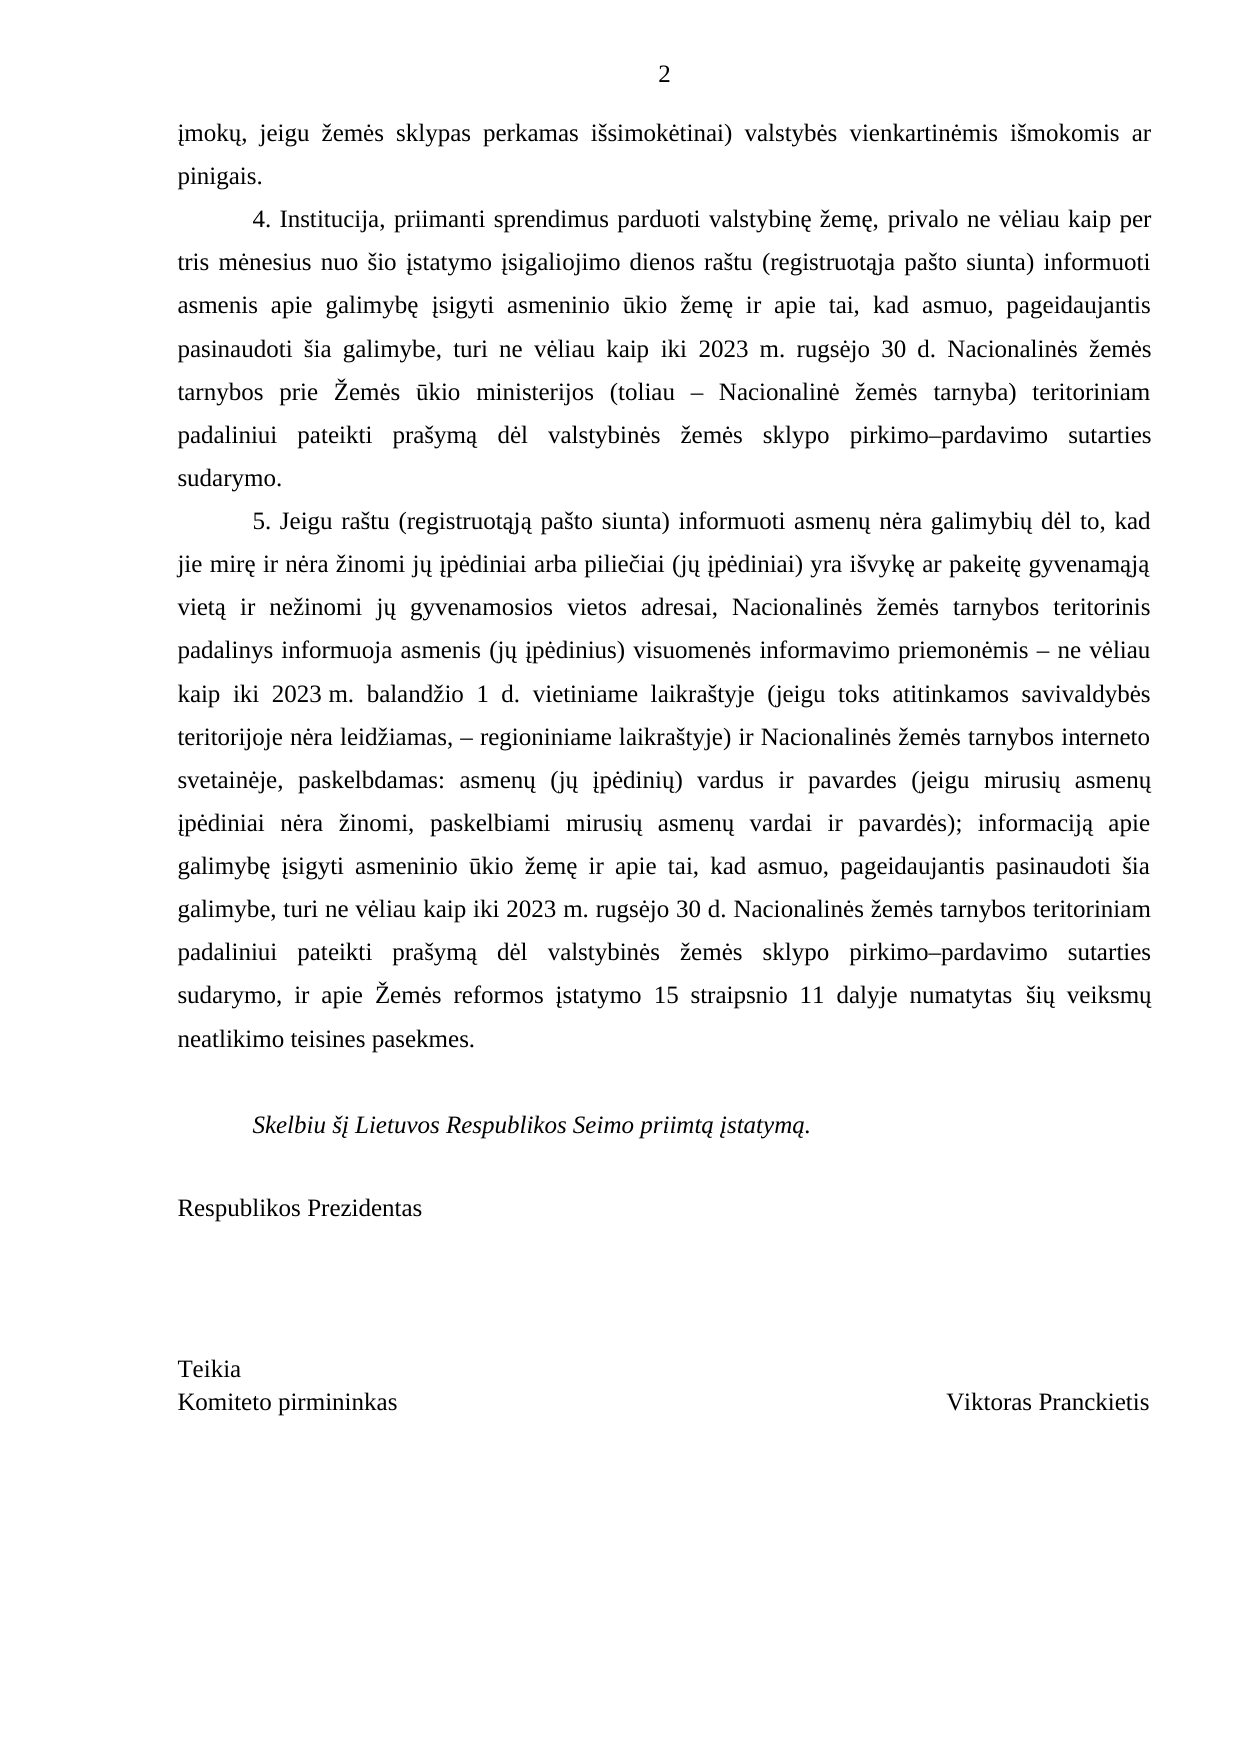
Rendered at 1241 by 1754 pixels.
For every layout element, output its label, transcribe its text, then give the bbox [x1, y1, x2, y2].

text įmokų, jeigu žemės sklypas perkamas išsimokėtinai) valstybės vienkartinėmis išmokomis ar pinigais. [177, 118, 1152, 190]
text Teikia [177, 1354, 1152, 1383]
text 4. Institucija, priimanti sprendimus parduoti valstybinę žemę, privalo ne vėliau kaip per tris mėnesius nuo šio įstatymo įsigaliojimo dienos raštu (registruotąja pašto siunta) informuoti asmenis apie galimybę įsigyti asmeninio ūkio žemę ir apie tai, kad asmuo, pageidaujantis pasinaudoti šia galimybe, turi ne vėliau kaip iki 2023 m. rugsėjo 30 d. Nacionalinės žemės tarnybos prie Žemės ūkio ministerijos (toliau – Nacionalinė žemės tarnyba) teritoriniam padaliniui pateikti prašymą dėl valstybinės žemės sklypo pirkimo–pardavimo sutarties sudarymo. [177, 204, 1152, 492]
text Respublikos Prezidentas [177, 1193, 1152, 1222]
text Komiteto pirmininkas Viktoras Pranckietis [177, 1387, 1152, 1416]
text Skelbiu šį Lietuvos Respublikos Seimo priimtą įstatymą. [177, 1110, 1152, 1139]
text 5. Jeigu raštu (registruotąją pašto siunta) informuoti asmenų nėra galimybių dėl to, kad jie mirę ir nėra žinomi jų įpėdiniai arba piliečiai (jų įpėdiniai) yra išvykę ar pakeitę gyvenamąją vietą ir nežinomi jų gyvenamosios vietos adresai, Nacionalinės žemės tarnybos teritorinis padalinys informuoja asmenis (jų įpėdinius) visuomenės informavimo priemonėmis – ne vėliau kaip iki 2023 m. balandžio 1 d. vietiniame laikraštyje (jeigu toks atitinkamos savivaldybės teritorijoje nėra leidžiamas, – regioniniame laikraštyje) ir Nacionalinės žemės tarnybos interneto svetainėje, paskelbdamas: asmenų (jų įpėdinių) vardus ir pavardes (jeigu mirusių asmenų įpėdiniai nėra žinomi, paskelbiami mirusių asmenų vardai ir pavardės); informaciją apie galimybę įsigyti asmeninio ūkio žemę ir apie tai, kad asmuo, pageidaujantis pasinaudoti šia galimybe, turi ne vėliau kaip iki 2023 m. rugsėjo 30 d. Nacionalinės žemės tarnybos teritoriniam padaliniui pateikti prašymą dėl valstybinės žemės sklypo pirkimo–pardavimo sutarties sudarymo, ir apie Žemės reformos įstatymo 15 straipsnio 11 dalyje numatytas šių veiksmų neatlikimo teisines pasekmes. [177, 506, 1152, 1052]
